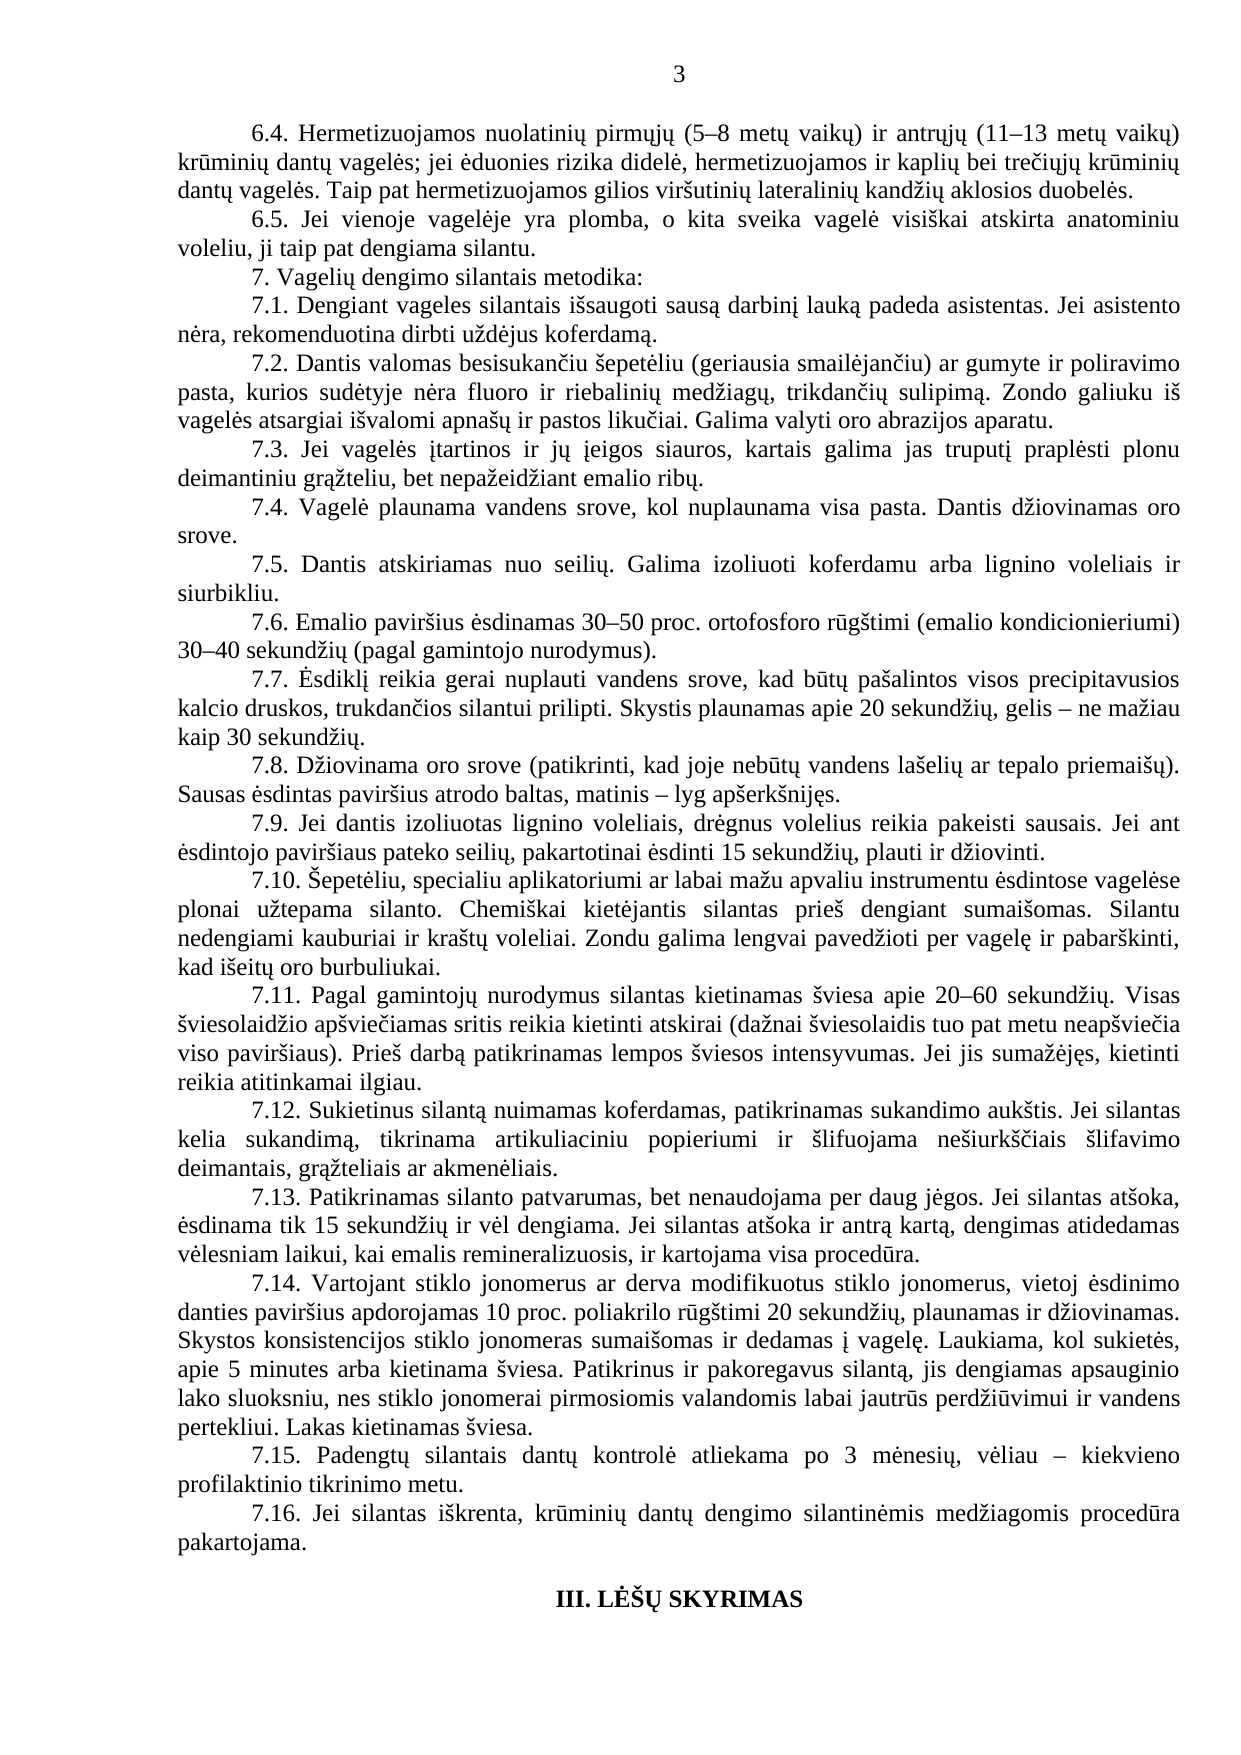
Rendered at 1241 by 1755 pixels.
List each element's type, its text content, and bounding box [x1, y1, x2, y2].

text 7.8. Džiovinama oro srove (patikrinti, kad joje nebūtų vandens lašelių ar tepalo priemaišų). Sausas ėsdintas paviršius atrodo baltas, matinis – lyg apšerkšnijęs. [177, 751, 1181, 808]
text 7.2. Dantis valomas besisukančiu šepetėliu (geriausia smailėjančiu) ar gumyte ir poliravimo pasta, kurios sudėtyje nėra fluoro ir riebalinių medžiagų, trikdančių sulipimą. Zondo galiuku iš vagelės atsargiai išvalomi apnašų ir pastos likučiai. Galima valyti oro abrazijos aparatu. [177, 348, 1181, 434]
text 7.6. Emalio paviršius ėsdinamas 30–50 proc. ortofosforo rūgštimi (emalio kondicionieriumi) 30–40 sekundžių (pagal gamintojo nurodymus). [177, 607, 1181, 664]
text 7.5. Dantis atskiriamas nuo seilių. Galima izoliuoti koferdamu arba lignino voleliais ir siurbikliu. [177, 549, 1181, 607]
text 7.9. Jei dantis izoliuotas lignino voleliais, drėgnus volelius reikia pakeisti sausais. Jei ant ėsdintojo paviršiaus pateko seilių, pakartotinai ėsdinti 15 sekundžių, plauti ir džiovinti. [177, 808, 1181, 866]
text 7.14. Vartojant stiklo jonomerus ar derva modifikuotus stiklo jonomerus, vietoj ėsdinimo danties paviršius apdorojamas 10 proc. poliakrilo rūgštimi 20 sekundžių, plaunamas ir džiovinamas. Skystos konsistencijos stiklo jonomeras sumaišomas ir dedamas į vagelę. Laukiama, kol sukietės, apie 5 minutes arba kietinama šviesa. Patikrinus ir pakoregavus silantą, jis dengiamas apsauginio lako sluoksniu, nes stiklo jonomerai pirmosiomis valandomis labai jautrūs perdžiūvimui ir vandens pertekliui. Lakas kietinamas šviesa. [177, 1268, 1181, 1441]
text 7.15. Padengtų silantais dantų kontrolė atliekama po 3 mėnesių, vėliau – kiekvieno profilaktinio tikrinimo metu. [177, 1441, 1181, 1498]
text 6.5. Jei vienoje vagelėje yra plomba, o kita sveika vagelė visiškai atskirta anatominiu voleliu, ji taip pat dengiama silantu. [177, 204, 1181, 262]
text III. LĖŠŲ SKYRIMAS [177, 1584, 1181, 1613]
text 7.7. Ėsdiklį reikia gerai nuplauti vandens srove, kad būtų pašalintos visos precipitavusios kalcio druskos, trukdančios silantui prilipti. Skystis plaunamas apie 20 sekundžių, gelis – ne mažiau kaip 30 sekundžių. [177, 664, 1181, 751]
text 7.13. Patikrinamas silanto patvarumas, bet nenaudojama per daug jėgos. Jei silantas atšoka, ėsdinama tik 15 sekundžių ir vėl dengiama. Jei silantas atšoka ir antrą kartą, dengimas atidedamas vėlesniam laikui, kai emalis remineralizuosis, ir kartojama visa procedūra. [177, 1182, 1181, 1268]
text 6.4. Hermetizuojamos nuolatinių pirmųjų (5–8 metų vaikų) ir antrųjų (11–13 metų vaikų) krūminių dantų vagelės; jei ėduonies rizika didelė, hermetizuojamos ir kaplių bei trečiųjų krūminių dantų vagelės. Taip pat hermetizuojamos gilios viršutinių lateralinių kandžių aklosios duobelės. [177, 118, 1181, 204]
text 7.16. Jei silantas iškrenta, krūminių dantų dengimo silantinėmis medžiagomis procedūra pakartojama. [177, 1498, 1181, 1556]
text 7.4. Vagelė plaunama vandens srove, kol nuplaunama visa pasta. Dantis džiovinamas oro srove. [177, 492, 1181, 549]
text 7.11. Pagal gamintojų nurodymus silantas kietinamas šviesa apie 20–60 sekundžių. Visas šviesolaidžio apšviečiamas sritis reikia kietinti atskirai (dažnai šviesolaidis tuo pat metu neapšviečia viso paviršiaus). Prieš darbą patikrinamas lempos šviesos intensyvumas. Jei jis sumažėjęs, kietinti reikia atitinkamai ilgiau. [177, 981, 1181, 1096]
text 7.3. Jei vagelės įtartinos ir jų įeigos siauros, kartais galima jas truputį praplėsti plonu deimantiniu grąžteliu, bet nepažeidžiant emalio ribų. [177, 434, 1181, 492]
text 7.1. Dengiant vageles silantais išsaugoti sausą darbinį lauką padeda asistentas. Jei asistento nėra, rekomenduotina dirbti uždėjus koferdamą. [177, 291, 1181, 348]
text 7. Vagelių dengimo silantais metodika: [177, 262, 1181, 291]
text 7.10. Šepetėliu, specialiu aplikatoriumi ar labai mažu apvaliu instrumentu ėsdintose vagelėse plonai užtepama silanto. Chemiškai kietėjantis silantas prieš dengiant sumaišomas. Silantu nedengiami kauburiai ir kraštų voleliai. Zondu galima lengvai pavedžioti per vagelę ir pabarškinti, kad išeitų oro burbuliukai. [177, 866, 1181, 981]
text 7.12. Sukietinus silantą nuimamas koferdamas, patikrinamas sukandimo aukštis. Jei silantas kelia sukandimą, tikrinama artikuliaciniu popieriumi ir šlifuojama nešiurkščiais šlifavimo deimantais, grąžteliais ar akmenėliais. [177, 1096, 1181, 1182]
